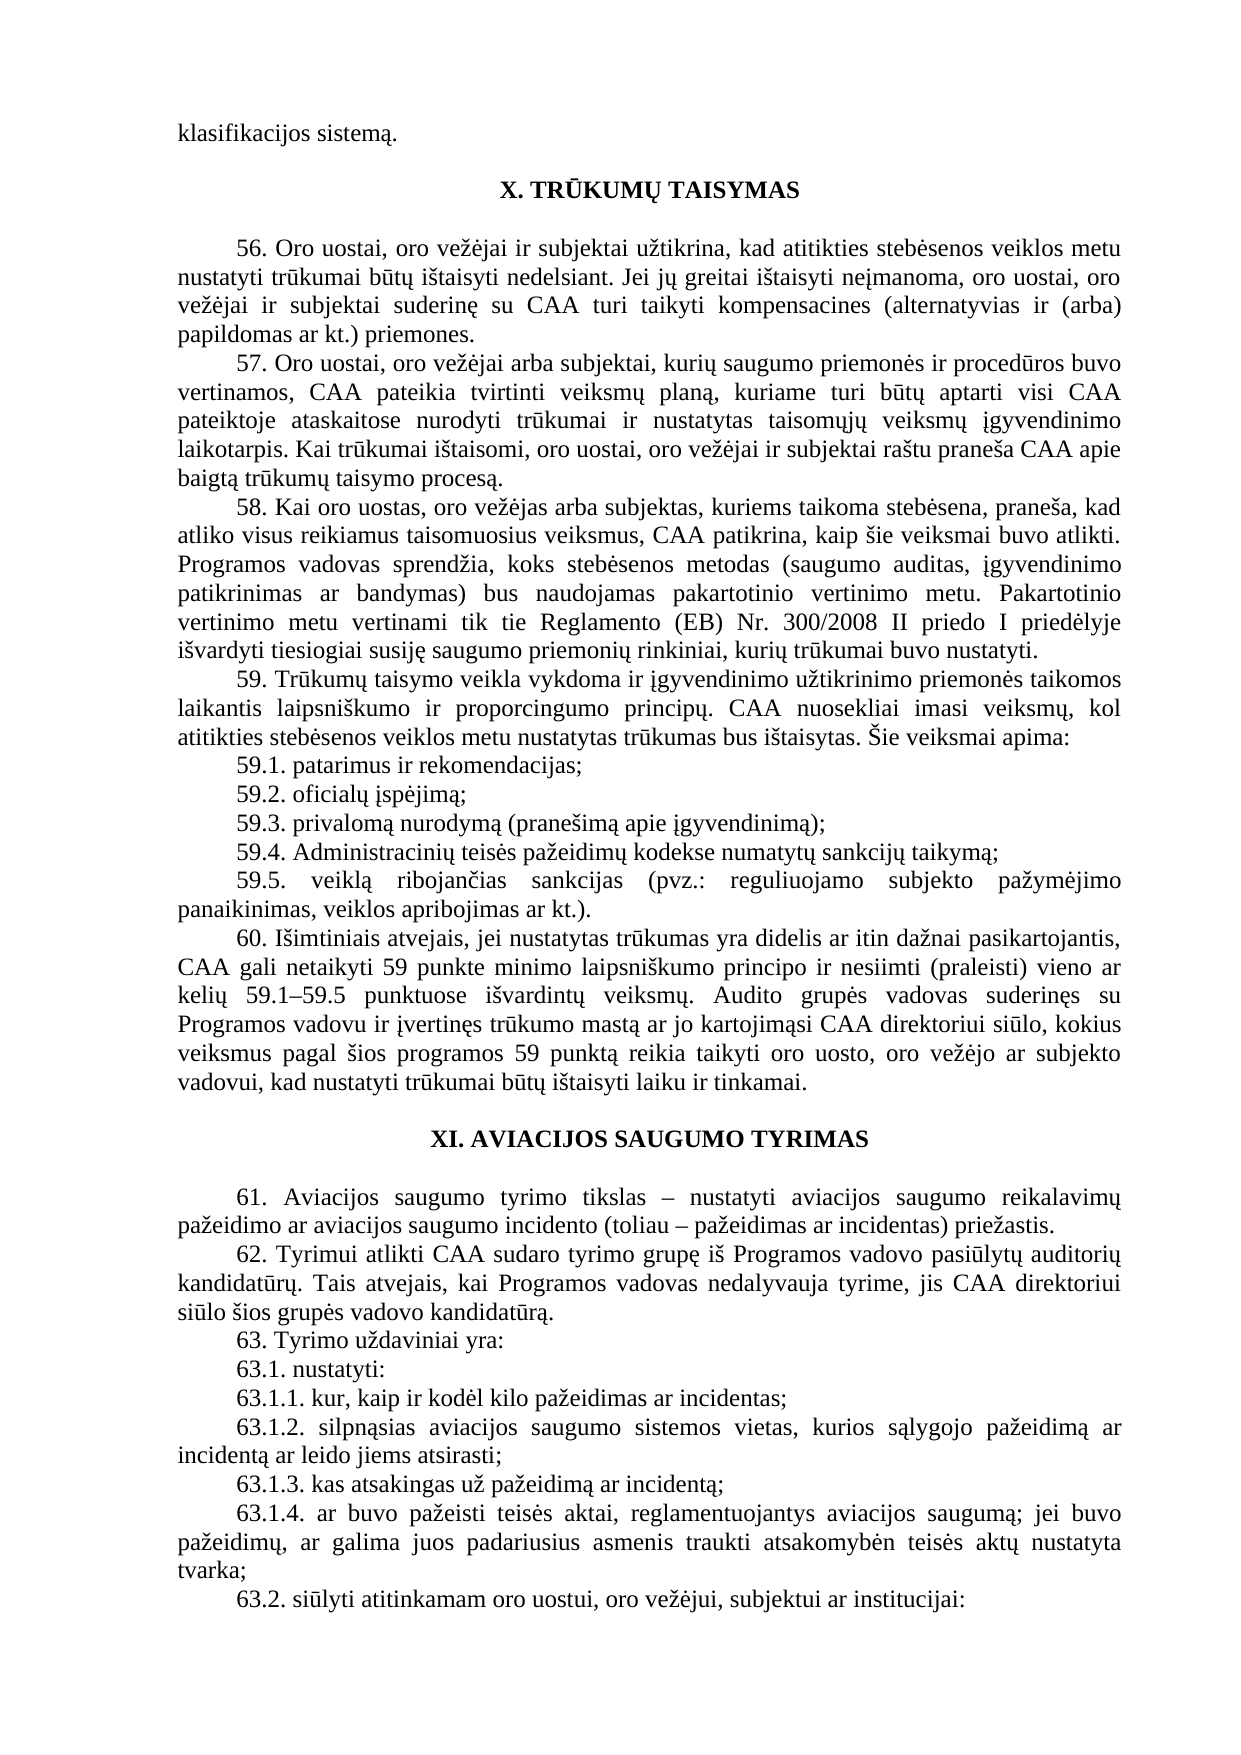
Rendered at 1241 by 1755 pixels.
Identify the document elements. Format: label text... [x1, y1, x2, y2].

text X. TRŪKUMŲ TAISYMAS [177, 176, 1122, 204]
text 63.1.1. kur, kaip ir kodėl kilo pažeidimas ar incidentas; [177, 1383, 1122, 1412]
text 60. Išimtiniais atvejais, jei nustatytas trūkumas yra didelis ar itin dažnai pasikartojantis, CAA gali netaikyti 59 punkte minimo laipsniškumo principo ir nesiimti (praleisti) vieno ar kelių 59.1–59.5 punktuose išvardintų veiksmų. Audito grupės vadovas suderinęs su programos vadovu ir įvertinęs trūkumo mastą ar jo kartojimąsi CAA direktoriui siūlo, kokius veiksmus pagal šios programos 59 punktą reikia taikyti oro uosto, oro vežėjo ar subjekto vadovui, kad nustatyti trūkumai būtų ištaisyti laiku ir tinkamai. [177, 923, 1122, 1096]
text 57. Oro uostai, oro vežėjai arba subjektai, kurių saugumo priemonės ir procedūros buvo vertinamos, CAA pateikia tvirtinti veiksmų planą, kuriame turi būtų aptarti visi CAA pateiktoje ataskaitose nurodyti trūkumai ir nustatytas taisomųjų veiksmų įgyvendinimo laikotarpis. Kai trūkumai ištaisomi, oro uostai, oro vežėjai ir subjektai raštu praneša CAA apie baigtą trūkumų taisymo procesą. [177, 348, 1122, 492]
text 63.1. nustatyti: [177, 1354, 1122, 1383]
text 56. Oro uostai, oro vežėjai ir subjektai užtikrina, kad atitikties stebėsenos veiklos metu nustatyti trūkumai būtų ištaisyti nedelsiant. Jei jų greitai ištaisyti neįmanoma, oro uostai, oro vežėjai ir subjektai suderinę su CAA turi taikyti kompensacines (alternatyvias ir (arba) papildomas ar kt.) priemones. [177, 233, 1122, 348]
text 63.1.4. ar buvo pažeisti teisės aktai, reglamentuojantys aviacijos saugumą; jei buvo pažeidimų, ar galima juos padariusius asmenis traukti atsakomybėn teisės aktų nustatyta tvarka; [177, 1498, 1122, 1584]
text 61. Aviacijos saugumo tyrimo tikslas – nustatyti aviacijos saugumo reikalavimų pažeidimo ar aviacijos saugumo incidento (toliau – pažeidimas ar incidentas) priežastis. [177, 1182, 1122, 1239]
text 63.1.2. silpnąsias aviacijos saugumo sistemos vietas, kurios sąlygojo pažeidimą ar incidentą ar leido jiems atsirasti; [177, 1412, 1122, 1469]
text 63.2. siūlyti atitinkamam oro uostui, oro vežėjui, subjektui ar institucijai: [177, 1584, 1122, 1613]
text klasifikacijos sistemą. [177, 118, 1122, 147]
text 62. Tyrimui atlikti CAA sudaro tyrimo grupę iš Programos vadovo pasiūlytų auditorių kandidatūrų. Tais atvejais, kai Programos vadovas nedalyvauja tyrime, jis CAA direktoriui siūlo šios grupės vadovo kandidatūrą. [177, 1239, 1122, 1326]
text 63.1.3. kas atsakingas už pažeidimą ar incidentą; [177, 1469, 1122, 1498]
text 58. Kai oro uostas, oro vežėjas arba subjektas, kuriems taikoma stebėsena, praneša, kad atliko visus reikiamus taisomuosius veiksmus, CAA patikrina, kaip šie veiksmai buvo atlikti. Programos vadovas sprendžia, koks stebėsenos metodas (saugumo auditas, įgyvendinimo patikrinimas ar bandymas) bus naudojamas pakartotinio vertinimo metu. Pakartotinio vertinimo metu vertinami tik tie Reglamento (EB) Nr. 300/2008 II priedo I priedėlyje išvardyti tiesiogiai susiję saugumo priemonių rinkiniai, kurių trūkumai buvo nustatyti. [177, 492, 1122, 664]
text 59.4. Administracinių teisės pažeidimų kodekse numatytų sankcijų taikymą; [177, 837, 1122, 866]
text 59. Trūkumų taisymo veikla vykdoma ir įgyvendinimo užtikrinimo priemonės taikomos laikantis laipsniškumo ir proporcingumo principų. CAA nuosekliai imasi veiksmų, kol atitikties stebėsenos veiklos metu nustatytas trūkumas bus ištaisytas. Šie veiksmai apima: [177, 664, 1122, 751]
text 59.5. veiklą ribojančias sankcijas (pvz.: reguliuojamo subjekto pažymėjimo panaikinimas, veiklos apribojimas ar kt.). [177, 866, 1122, 923]
text 59.1. patarimus ir rekomendacijas; [177, 751, 1122, 779]
text 59.2. oficialų įspėjimą; [177, 779, 1122, 808]
text XI. AVIACIJOS SAUGUMO TYRIMAS [177, 1124, 1122, 1153]
text 59.3. privalomą nurodymą (pranešimą apie įgyvendinimą); [177, 808, 1122, 837]
text 63. Tyrimo uždaviniai yra: [177, 1326, 1122, 1354]
